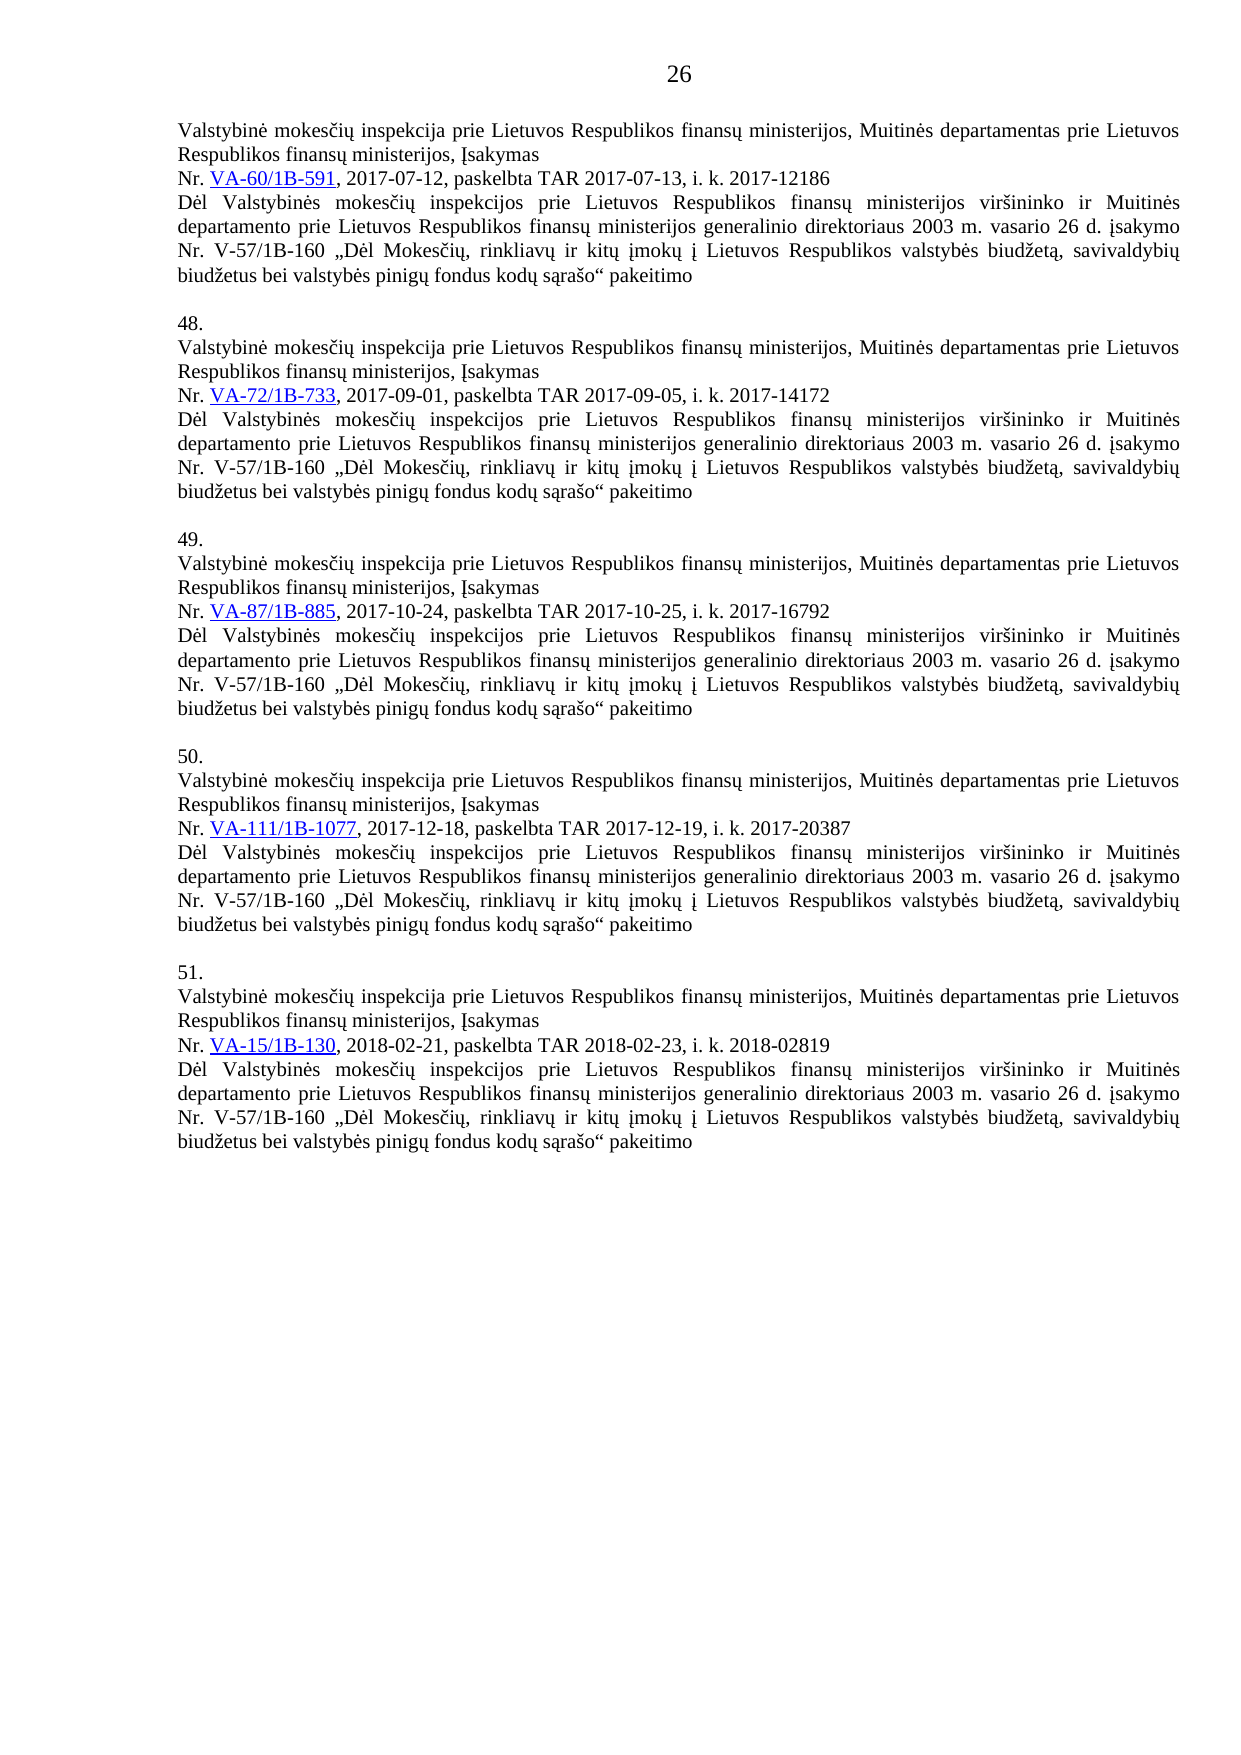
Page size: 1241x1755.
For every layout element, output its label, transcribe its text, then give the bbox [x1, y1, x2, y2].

text 49. [177, 527, 1181, 551]
text Valstybinė mokesčių inspekcija prie Lietuvos Respublikos finansų ministerijos, Muitinės departamentas prie Lietuvos Respublikos finansų ministerijos, Įsakymas [177, 118, 1181, 166]
text Nr. VA-111/1B-1077, 2017-12-18, paskelbta TAR 2017-12-19, i. k. 2017-20387 [177, 816, 1181, 840]
text Nr. VA-60/1B-591, 2017-07-12, paskelbta TAR 2017-07-13, i. k. 2017-12186 [177, 166, 1181, 190]
text Dėl Valstybinės mokesčių inspekcijos prie Lietuvos Respublikos finansų ministerijos viršininko ir Muitinės departamento prie Lietuvos Respublikos finansų ministerijos generalinio direktoriaus 2003 m. vasario 26 d. įsakymo Nr. V-57/1B-160 „Dėl Mokesčių, rinkliavų ir kitų įmokų į Lietuvos Respublikos valstybės biudžetą, savivaldybių biudžetus bei valstybės pinigų fondus kodų sąrašo“ pakeitimo [177, 407, 1181, 503]
text Dėl Valstybinės mokesčių inspekcijos prie Lietuvos Respublikos finansų ministerijos viršininko ir Muitinės departamento prie Lietuvos Respublikos finansų ministerijos generalinio direktoriaus 2003 m. vasario 26 d. įsakymo Nr. V-57/1B-160 „Dėl Mokesčių, rinkliavų ir kitų įmokų į Lietuvos Respublikos valstybės biudžetą, savivaldybių biudžetus bei valstybės pinigų fondus kodų sąrašo“ pakeitimo [177, 840, 1181, 936]
text Valstybinė mokesčių inspekcija prie Lietuvos Respublikos finansų ministerijos, Muitinės departamentas prie Lietuvos Respublikos finansų ministerijos, Įsakymas [177, 551, 1181, 599]
text Nr. VA-87/1B-885, 2017-10-24, paskelbta TAR 2017-10-25, i. k. 2017-16792 [177, 599, 1181, 623]
text 50. [177, 744, 1181, 768]
text Valstybinė mokesčių inspekcija prie Lietuvos Respublikos finansų ministerijos, Muitinės departamentas prie Lietuvos Respublikos finansų ministerijos, Įsakymas [177, 335, 1181, 383]
text Valstybinė mokesčių inspekcija prie Lietuvos Respublikos finansų ministerijos, Muitinės departamentas prie Lietuvos Respublikos finansų ministerijos, Įsakymas [177, 984, 1181, 1032]
text Nr. VA-15/1B-130, 2018-02-21, paskelbta TAR 2018-02-23, i. k. 2018-02819 [177, 1032, 1181, 1057]
text Dėl Valstybinės mokesčių inspekcijos prie Lietuvos Respublikos finansų ministerijos viršininko ir Muitinės departamento prie Lietuvos Respublikos finansų ministerijos generalinio direktoriaus 2003 m. vasario 26 d. įsakymo Nr. V-57/1B-160 „Dėl Mokesčių, rinkliavų ir kitų įmokų į Lietuvos Respublikos valstybės biudžetą, savivaldybių biudžetus bei valstybės pinigų fondus kodų sąrašo“ pakeitimo [177, 1057, 1181, 1153]
text Dėl Valstybinės mokesčių inspekcijos prie Lietuvos Respublikos finansų ministerijos viršininko ir Muitinės departamento prie Lietuvos Respublikos finansų ministerijos generalinio direktoriaus 2003 m. vasario 26 d. įsakymo Nr. V-57/1B-160 „Dėl Mokesčių, rinkliavų ir kitų įmokų į Lietuvos Respublikos valstybės biudžetą, savivaldybių biudžetus bei valstybės pinigų fondus kodų sąrašo“ pakeitimo [177, 623, 1181, 720]
text 51. [177, 960, 1181, 984]
text Nr. VA-72/1B-733, 2017-09-01, paskelbta TAR 2017-09-05, i. k. 2017-14172 [177, 383, 1181, 407]
text Valstybinė mokesčių inspekcija prie Lietuvos Respublikos finansų ministerijos, Muitinės departamentas prie Lietuvos Respublikos finansų ministerijos, Įsakymas [177, 768, 1181, 816]
text 48. [177, 311, 1181, 335]
text Dėl Valstybinės mokesčių inspekcijos prie Lietuvos Respublikos finansų ministerijos viršininko ir Muitinės departamento prie Lietuvos Respublikos finansų ministerijos generalinio direktoriaus 2003 m. vasario 26 d. įsakymo Nr. V-57/1B-160 „Dėl Mokesčių, rinkliavų ir kitų įmokų į Lietuvos Respublikos valstybės biudžetą, savivaldybių biudžetus bei valstybės pinigų fondus kodų sąrašo“ pakeitimo [177, 190, 1181, 287]
